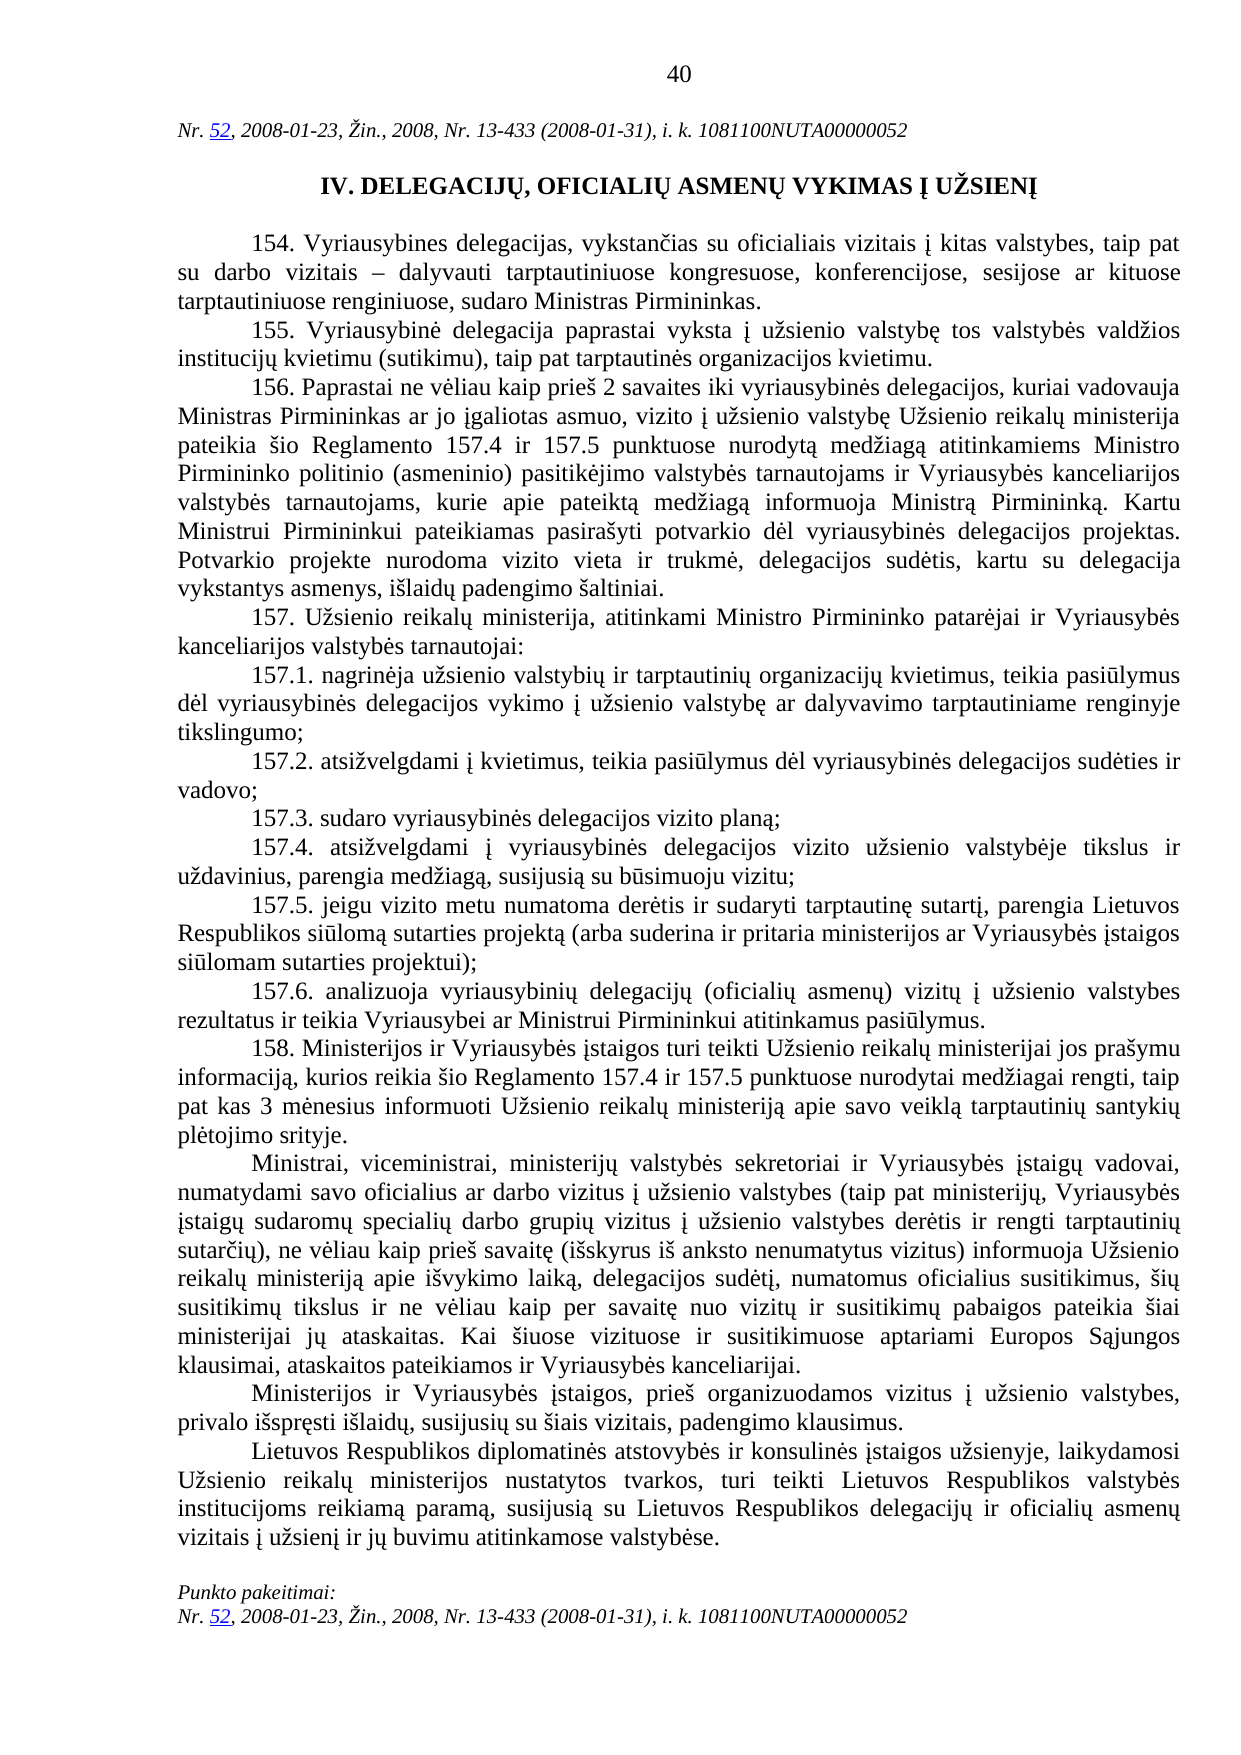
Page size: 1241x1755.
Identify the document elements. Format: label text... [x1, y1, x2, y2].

text Lietuvos Respublikos diplomatinės atstovybės ir konsulinės įstaigos užsienyje, laikydamosi Užsienio reikalų ministerijos nustatytos tvarkos, turi teikti Lietuvos Respublikos valstybės institucijoms reikiamą paramą, susijusią su Lietuvos Respublikos delegacijų ir oficialių asmenų vizitais į užsienį ir jų buvimu atitinkamose valstybėse. [177, 1436, 1181, 1551]
text 157.3. sudaro vyriausybinės delegacijos vizito planą; [177, 803, 1181, 832]
text Nr. 52, 2008-01-23, Žin., 2008, Nr. 13-433 (2008-01-31), i. k. 1081100NUTA00000052 [177, 1604, 1181, 1628]
text 155. Vyriausybinė delegacija paprastai vyksta į užsienio valstybę tos valstybės valdžios institucijų kvietimu (sutikimu), taip pat tarptautinės organizacijos kvietimu. [177, 315, 1181, 372]
text Ministrai, viceministrai, ministerijų valstybės sekretoriai ir Vyriausybės įstaigų vadovai, numatydami savo oficialius ar darbo vizitus į užsienio valstybes (taip pat ministerijų, Vyriausybės įstaigų sudaromų specialių darbo grupių vizitus į užsienio valstybes derėtis ir rengti tarptautinių sutarčių), ne vėliau kaip prieš savaitę (išskyrus iš anksto nenumatytus vizitus) informuoja Užsienio reikalų ministeriją apie išvykimo laiką, delegacijos sudėtį, numatomus oficialius susitikimus, šių susitikimų tikslus ir ne vėliau kaip per savaitę nuo vizitų ir susitikimų pabaigos pateikia šiai ministerijai jų ataskaitas. Kai šiuose vizituose ir susitikimuose aptariami Europos Sąjungos klausimai, ataskaitos pateikiamos ir Vyriausybės kanceliarijai. [177, 1148, 1181, 1378]
text Ministerijos ir Vyriausybės įstaigos, prieš organizuodamos vizitus į užsienio valstybes, privalo išspręsti išlaidų, susijusių su šiais vizitais, padengimo klausimus. [177, 1378, 1181, 1436]
text 154. Vyriausybines delegacijas, vykstančias su oficialiais vizitais į kitas valstybes, taip pat su darbo vizitais – dalyvauti tarptautiniuose kongresuose, konferencijose, sesijose ar kituose tarptautiniuose renginiuose, sudaro Ministras Pirmininkas. [177, 228, 1181, 315]
text 157.2. atsižvelgdami į kvietimus, teikia pasiūlymus dėl vyriausybinės delegacijos sudėties ir vadovo; [177, 746, 1181, 803]
text 157.1. nagrinėja užsienio valstybių ir tarptautinių organizacijų kvietimus, teikia pasiūlymus dėl vyriausybinės delegacijos vykimo į užsienio valstybę ar dalyvavimo tarptautiniame renginyje tikslingumo; [177, 660, 1181, 746]
text 158. Ministerijos ir Vyriausybės įstaigos turi teikti Užsienio reikalų ministerijai jos prašymu informaciją, kurios reikia šio Reglamento 157.4 ir 157.5 punktuose nurodytai medžiagai rengti, taip pat kas 3 mėnesius informuoti Užsienio reikalų ministeriją apie savo veiklą tarptautinių santykių plėtojimo srityje. [177, 1033, 1181, 1148]
text 157.4. atsižvelgdami į vyriausybinės delegacijos vizito užsienio valstybėje tikslus ir uždavinius, parengia medžiagą, susijusią su būsimuoju vizitu; [177, 832, 1181, 890]
text 156. Paprastai ne vėliau kaip prieš 2 savaites iki vyriausybinės delegacijos, kuriai vadovauja Ministras Pirmininkas ar jo įgaliotas asmuo, vizito į užsienio valstybę Užsienio reikalų ministerija pateikia šio Reglamento 157.4 ir 157.5 punktuose nurodytą medžiagą atitinkamiems Ministro Pirmininko politinio (asmeninio) pasitikėjimo valstybės tarnautojams ir Vyriausybės kanceliarijos valstybės tarnautojams, kurie apie pateiktą medžiagą informuoja Ministrą Pirmininką. Kartu Ministrui Pirmininkui pateikiamas pasirašyti potvarkio dėl vyriausybinės delegacijos projektas. Potvarkio projekte nurodoma vizito vieta ir trukmė, delegacijos sudėtis, kartu su delegacija vykstantys asmenys, išlaidų padengimo šaltiniai. [177, 372, 1181, 602]
text 157.5. jeigu vizito metu numatoma derėtis ir sudaryti tarptautinę sutartį, parengia Lietuvos Respublikos siūlomą sutarties projektą (arba suderina ir pritaria ministerijos ar Vyriausybės įstaigos siūlomam sutarties projektui); [177, 890, 1181, 976]
text 157. Užsienio reikalų ministerija, atitinkami Ministro Pirmininko patarėjai ir Vyriausybės kanceliarijos valstybės tarnautojai: [177, 602, 1181, 660]
text Punkto pakeitimai: [177, 1580, 1181, 1604]
text Nr. 52, 2008-01-23, Žin., 2008, Nr. 13-433 (2008-01-31), i. k. 1081100NUTA00000052 [177, 118, 1181, 142]
text 157.6. analizuoja vyriausybinių delegacijų (oficialių asmenų) vizitų į užsienio valstybes rezultatus ir teikia Vyriausybei ar Ministrui Pirmininkui atitinkamus pasiūlymus. [177, 976, 1181, 1033]
text IV. DELEGACIJŲ, OFICIALIŲ ASMENŲ VYKIMAS Į UŽSIENĮ [177, 171, 1181, 200]
